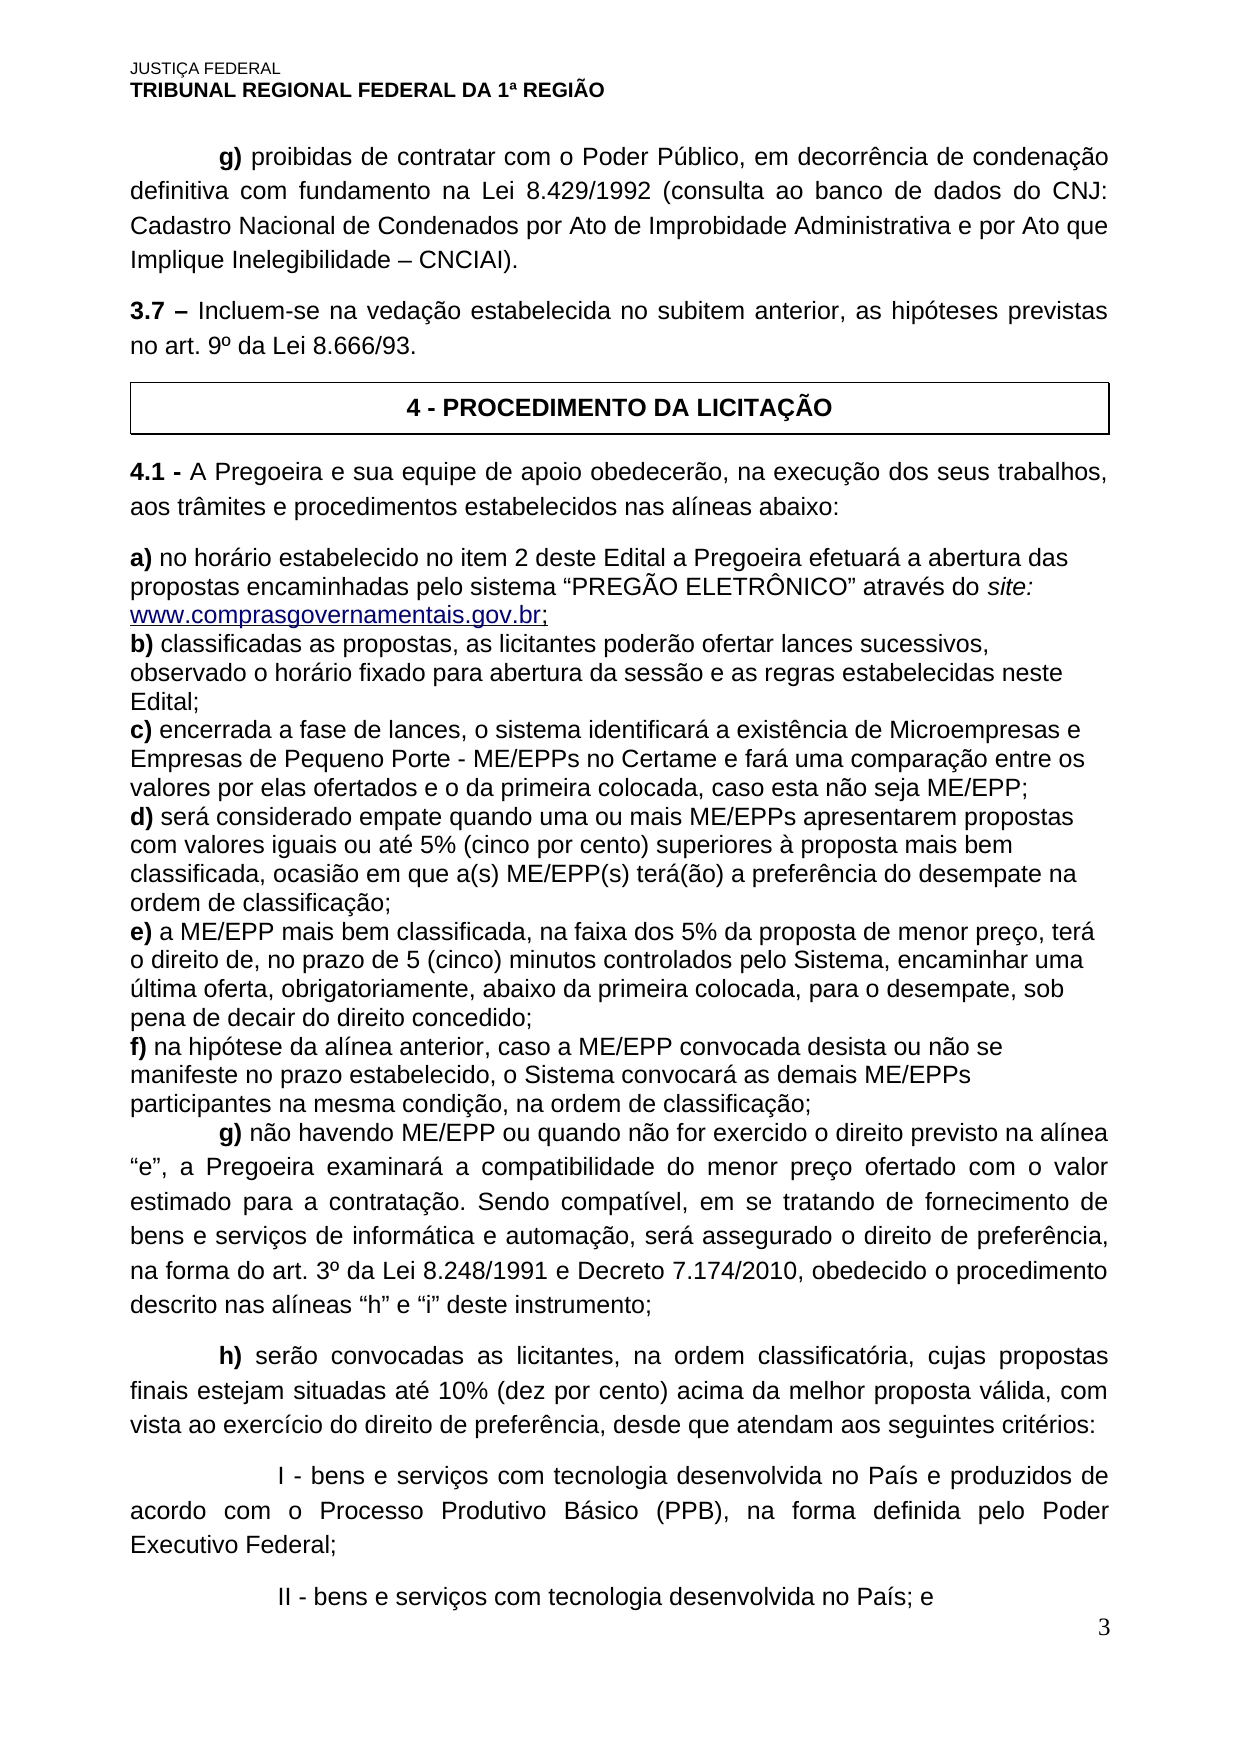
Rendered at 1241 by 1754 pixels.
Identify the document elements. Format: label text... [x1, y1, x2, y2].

text b) classificadas as propostas, as licitantes poderão ofertar lances sucessivos, observado o horário fixado para abertura da sessão e as regras estabelecidas neste Edital; [130, 629, 1110, 715]
text f) na hipótese da alínea anterior, caso a ME/EPP convocada desista ou não se manifeste no prazo estabelecido, o Sistema convocará as demais ME/EPPs participantes na mesma condição, na ordem de classificação; [130, 1031, 1110, 1118]
text II - bens e serviços com tecnologia desenvolvida no País; e [130, 1581, 1110, 1610]
text e) a ME/EPP mais bem classificada, na faixa dos 5% da proposta de menor preço, terá o direito de, no prazo de 5 (cinco) minutos controlados pelo Sistema, encaminhar uma última oferta, obrigatoriamente, abaixo da primeira colocada, para o desempate, sob pena de decair do direito concedido; [130, 916, 1110, 1031]
text 4 - PROCEDIMENTO DA LICITAÇÃO [131, 383, 1108, 433]
text a) no horário estabelecido no item 2 deste Edital a Pregoeira efetuará a abertura das propostas encaminhadas pelo sistema “PREGÃO ELETRÔNICO” através do site: www.comprasgovernamentais.gov.br; [130, 543, 1110, 629]
text h) serão convocadas as licitantes, na ordem classificatória, cujas propostas finais estejam situadas até 10% (dez por cento) acima da melhor proposta válida, com vista ao exercício do direito de preferência, desde que atendam aos seguintes critérios: [130, 1341, 1110, 1439]
text d) será considerado empate quando uma ou mais ME/EPPs apresentarem propostas com valores iguais ou até 5% (cinco por cento) superiores à proposta mais bem classificada, ocasião em que a(s) ME/EPP(s) terá(ão) a preferência do desempate na ordem de classificação; [130, 801, 1110, 916]
text g) não havendo ME/EPP ou quando não for exercido o direito previsto na alínea “e”, a Pregoeira examinará a compatibilidade do menor preço ofertado com o valor estimado para a contratação. Sendo compatível, em se tratando de fornecimento de bens e serviços de informática e automação, será assegurado o direito de preferência, na forma do art. 3º da Lei 8.248/1991 e Decreto 7.174/2010, obedecido o procedimento descrito nas alíneas “h” e “i” deste instrumento; [130, 1118, 1110, 1319]
text c) encerrada a fase de lances, o sistema identificará a existência de Microempresas e Empresas de Pequeno Porte - ME/EPPs no Certame e fará uma comparação entre os valores por elas ofertados e o da primeira colocada, caso esta não seja ME/EPP; [130, 715, 1110, 801]
text 4.1 - A Pregoeira e sua equipe de apoio obedecerão, na execução dos seus trabalhos, aos trâmites e procedimentos estabelecidos nas alíneas abaixo: [130, 457, 1110, 520]
text I - bens e serviços com tecnologia desenvolvida no País e produzidos de acordo com o Processo Produtivo Básico (PPB), na forma definida pelo Poder Executivo Federal; [130, 1461, 1110, 1559]
text g) proibidas de contratar com o Poder Público, em decorrência de condenação definitiva com fundamento na Lei 8.429/1992 (consulta ao banco de dados do CNJ: Cadastro Nacional de Condenados por Ato de Improbidade Administrativa e por Ato que Implique Inelegibilidade – CNCIAI). [130, 142, 1110, 274]
text 3.7 – Incluem-se na vedação estabelecida no subitem anterior, as hipóteses previstas no art. 9º da Lei 8.666/93. [130, 296, 1110, 359]
